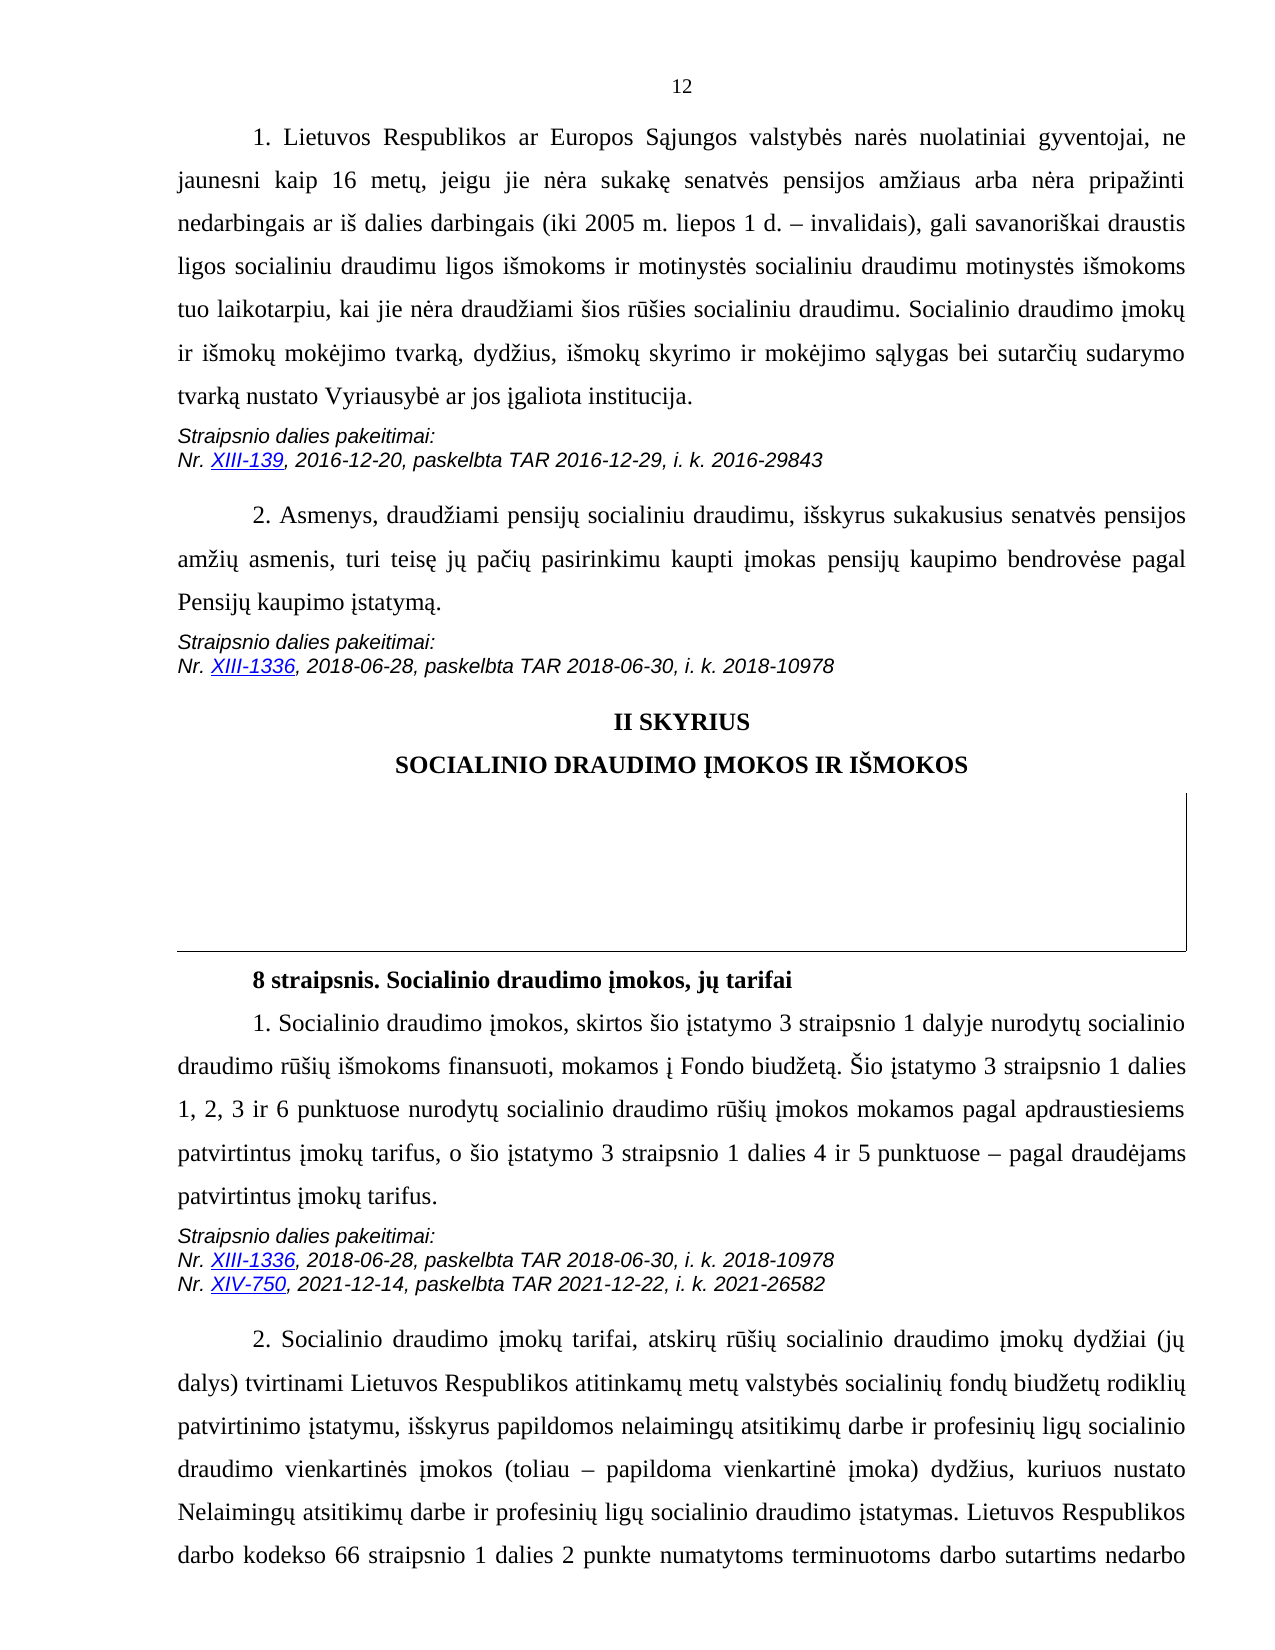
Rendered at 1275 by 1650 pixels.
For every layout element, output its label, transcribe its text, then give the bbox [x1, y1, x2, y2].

text Nr. XIII-1336, 2018-06-28, paskelbta TAR 2018-06-30, i. k. 2018-10978 [177, 654, 1186, 678]
text Straipsnio dalies pakeitimai: [177, 630, 1186, 654]
text 8 straipsnis. Socialinio draudimo įmokos, jų tarifai [177, 965, 1186, 994]
text Straipsnio dalies pakeitimai: [177, 424, 1186, 448]
text 2. Asmenys, draudžiami pensijų socialiniu draudimu, išskyrus sukakusius senatvės pensijos amžių asmenis, turi teisę jų pačių pasirinkimu kaupti įmokas pensijų kaupimo bendrovėse pagal Pensijų kaupimo įstatymą. [177, 501, 1186, 616]
text Nr. XIV-750, 2021-12-14, paskelbta TAR 2021-12-22, i. k. 2021-26582 [177, 1272, 1186, 1296]
text II SKYRIUS [177, 707, 1186, 735]
text 2. Socialinio draudimo įmokų tarifai, atskirų rūšių socialinio draudimo įmokų dydžiai (jų dalys) tvirtinami Lietuvos Respublikos atitinkamų metų valstybės socialinių fondų biudžetų rodiklių patvirtinimo įstatymu, išskyrus papildomos nelaimingų atsitikimų darbe ir profesinių ligų socialinio draudimo vienkartinės įmokos (toliau – papildoma vienkartinė įmoka) dydžius, kuriuos nustato Nelaimingų atsitikimų darbe ir profesinių ligų socialinio draudimo įstatymas. Lietuvos Respublikos darbo kodekso 66 straipsnio 1 dalies 2 punkte numatytoms terminuotoms darbo sutartims nedarbo [177, 1324, 1186, 1569]
text Straipsnio dalies pakeitimai: [177, 1224, 1186, 1248]
text SOCIALINIO DRAUDIMO ĮMOKOS IR IŠMOKOS [177, 750, 1186, 778]
text Nr. XIII-1336, 2018-06-28, paskelbta TAR 2018-06-30, i. k. 2018-10978 [177, 1248, 1186, 1272]
text Nr. XIII-139, 2016-12-20, paskelbta TAR 2016-12-29, i. k. 2016-29843 [177, 448, 1186, 472]
text 1. Lietuvos Respublikos ar Europos Sąjungos valstybės narės nuolatiniai gyventojai, ne jaunesni kaip 16 metų, jeigu jie nėra sukakę senatvės pensijos amžiaus arba nėra pripažinti nedarbingais ar iš dalies darbingais (iki 2005 m. liepos 1 d. – invalidais), gali savanoriškai draustis ligos socialiniu draudimu ligos išmokoms ir motinystės socialiniu draudimu motinystės išmokoms tuo laikotarpiu, kai jie nėra draudžiami šios rūšies socialiniu draudimu. Socialinio draudimo įmokų ir išmokų mokėjimo tvarką, dydžius, išmokų skyrimo ir mokėjimo sąlygas bei sutarčių sudarymo tvarką nustato Vyriausybė ar jos įgaliota institucija. [177, 122, 1186, 409]
text 1. Socialinio draudimo įmokos, skirtos šio įstatymo 3 straipsnio 1 dalyje nurodytų socialinio draudimo rūšių išmokoms finansuoti, mokamos į Fondo biudžetą. Šio įstatymo 3 straipsnio 1 dalies 1, 2, 3 ir 6 punktuose nurodytų socialinio draudimo rūšių įmokos mokamos pagal apdraustiesiems patvirtintus įmokų tarifus, o šio įstatymo 3 straipsnio 1 dalies 4 ir 5 punktuose – pagal draudėjams patvirtintus įmokų tarifus. [177, 1008, 1186, 1209]
